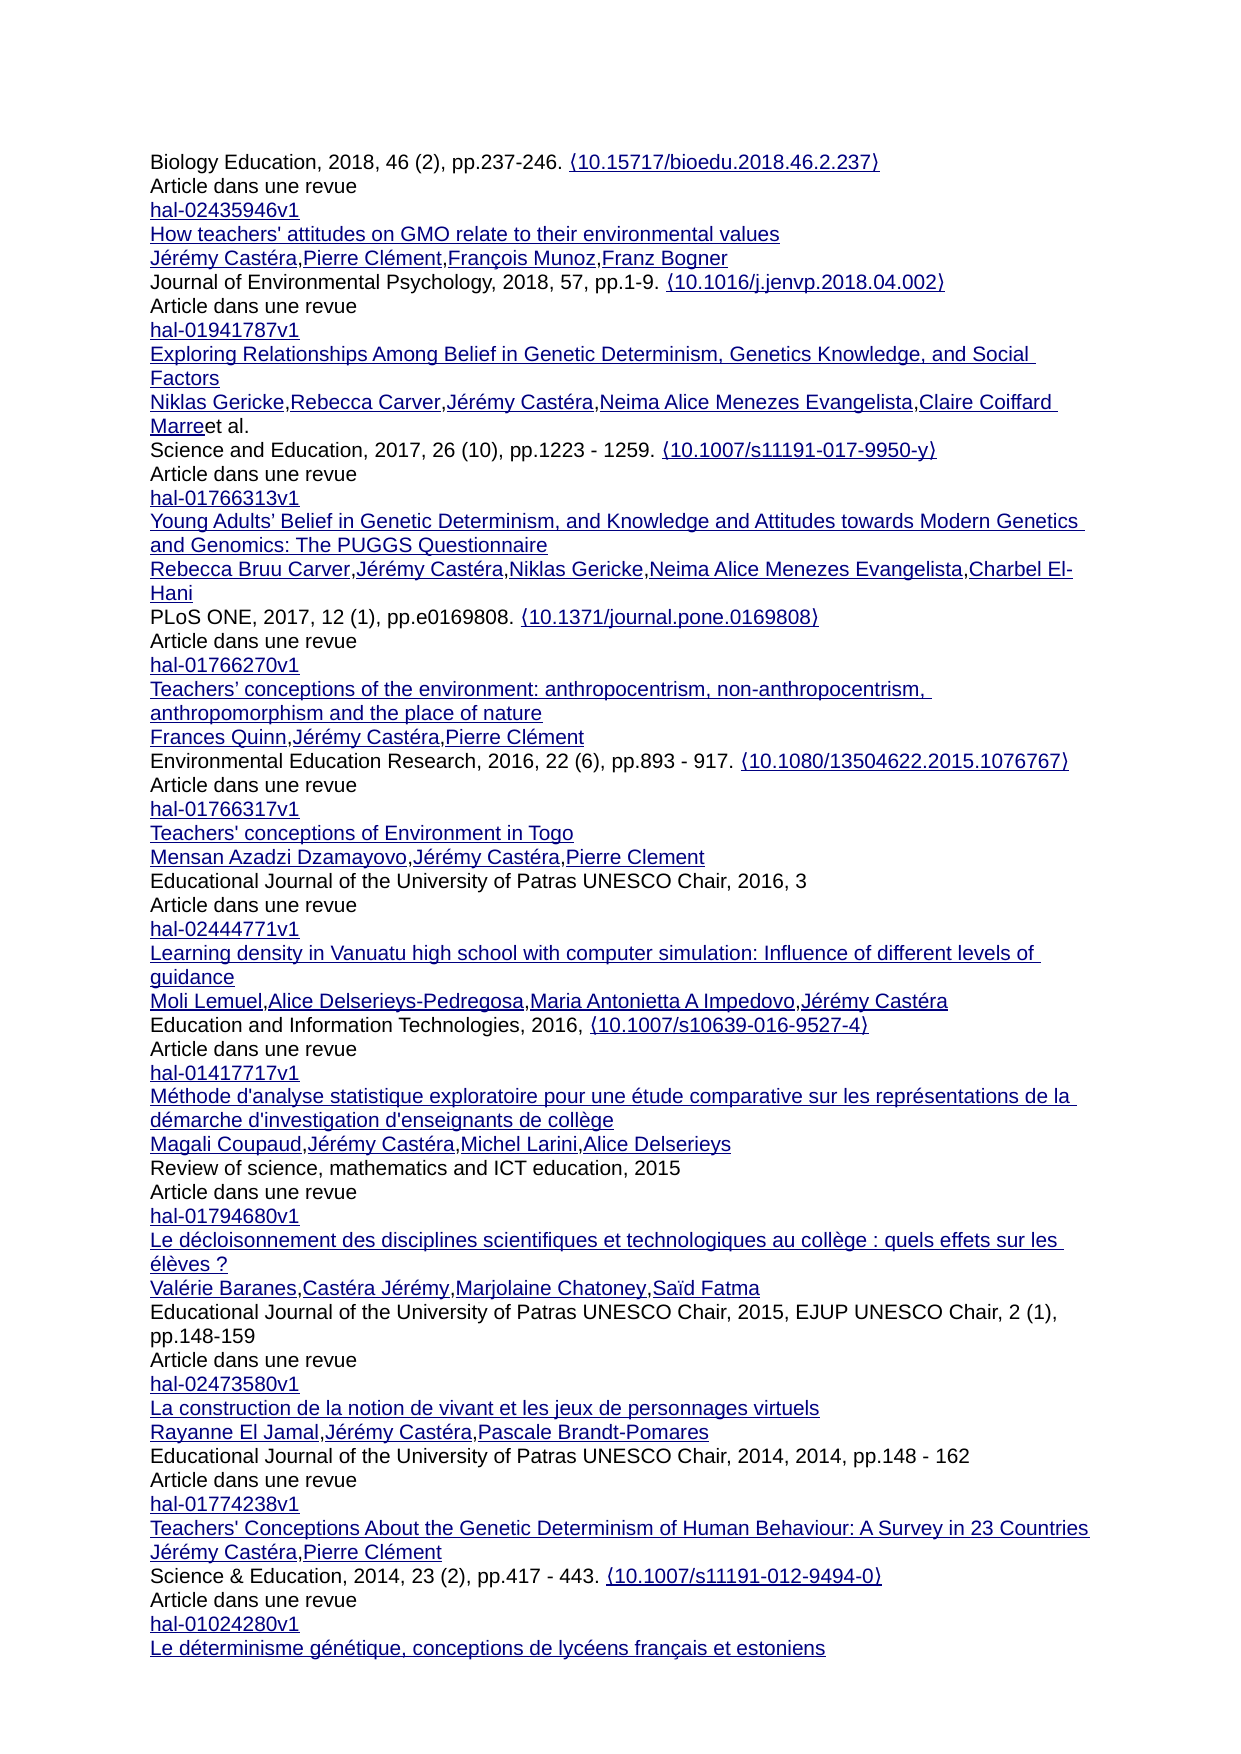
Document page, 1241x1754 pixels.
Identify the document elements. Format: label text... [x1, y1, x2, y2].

table_cell Teachers’ conceptions of the environment: anthropocentrism, non-anthropocentrism, anthropomorphism and the place of nature Frances Quinn,Jérémy Castéra,Pierre Clément Environmental Education Research, 2016, 22 (6), pp.893 - 917. ⟨10.1080/13504622.2015.1076767⟩ Article dans une revue hal-01766317v1 [150, 677, 1090, 821]
table_cell La construction de la notion de vivant et les jeux de personnages virtuels Rayanne El Jamal,Jérémy Castéra,Pascale Brandt-Pomares Educational Journal of the University of Patras UNESCO Chair, 2014, 2014, pp.148 - 162 Article dans une revue hal-01774238v1 [150, 1396, 1090, 1516]
table_cell Jérémy Castéra,Pierre Clément Science & Education, 2014, 23 (2), pp.417 - 443. ⟨10.1007/s11191-012-9494-0⟩ Article dans une revue hal-01024280v1 [150, 1538, 1090, 1635]
table_cell Le déterminisme génétique, conceptions de lycéens français et estoniens [150, 1635, 1090, 1659]
table_cell Learning density in Vanuatu high school with computer simulation: Influence of different levels of guidance Moli Lemuel,Alice Delserieys-Pedregosa,Maria Antonietta A Impedovo,Jérémy Castéra Education and Information Technologies, 2016, ⟨10.1007/s10639-016-9527-4⟩ Article dans une revue hal-01417717v1 [150, 941, 1090, 1084]
table_cell Biology Education, 2018, 46 (2), pp.237-246. ⟨10.15717/bioedu.2018.46.2.237⟩ Article dans une revue hal-02435946v1 [150, 150, 1090, 222]
table_cell Teachers' conceptions of Environment in Togo Mensan Azadzi Dzamayovo,Jérémy Castéra,Pierre Clement Educational Journal of the University of Patras UNESCO Chair, 2016, 3 Article dans une revue hal-02444771v1 [150, 821, 1090, 941]
table_cell Young Adults’ Belief in Genetic Determinism, and Knowledge and Attitudes towards Modern Genetics and Genomics: The PUGGS Questionnaire Rebecca Bruu Carver,Jérémy Castéra,Niklas Gericke,Neima Alice Menezes Evangelista,Charbel El-Hani PLoS ONE, 2017, 12 (1), pp.e0169808. ⟨10.1371/journal.pone.0169808⟩ Article dans une revue hal-01766270v1 [150, 509, 1090, 677]
table_cell Méthode d'analyse statistique exploratoire pour une étude comparative sur les représentations de la démarche d'investigation d'enseignants de collège Magali Coupaud,Jérémy Castéra,Michel Larini,Alice Delserieys Review of science, mathematics and ICT education, 2015 Article dans une revue hal-01794680v1 [150, 1084, 1090, 1228]
table_cell Exploring Relationships Among Belief in Genetic Determinism, Genetics Knowledge, and Social Factors Niklas Gericke,Rebecca Carver,Jérémy Castéra,Neima Alice Menezes Evangelista,Claire Coiffard Marreet al. Science and Education, 2017, 26 (10), pp.1223 - 1259. ⟨10.1007/s11191-017-9950-y⟩ Article dans une revue hal-01766313v1 [150, 342, 1090, 509]
table_cell Le décloisonnement des disciplines scientifiques et technologiques au collège : quels effets sur les élèves ? Valérie Baranes,Castéra Jérémy,Marjolaine Chatoney,Saïd Fatma Educational Journal of the University of Patras UNESCO Chair, 2015, EJUP UNESCO Chair, 2 (1), pp.148-159 Article dans une revue hal-02473580v1 [150, 1228, 1090, 1396]
table_cell How teachers' attitudes on GMO relate to their environmental values Jérémy Castéra,Pierre Clément,François Munoz,Franz Bogner Journal of Environmental Psychology, 2018, 57, pp.1-9. ⟨10.1016/j.jenvp.2018.04.002⟩ Article dans une revue hal-01941787v1 [150, 222, 1090, 342]
table_cell Teachers' Conceptions About the Genetic Determinism of Human Behaviour: A Survey in 23 Countries [150, 1516, 1090, 1537]
